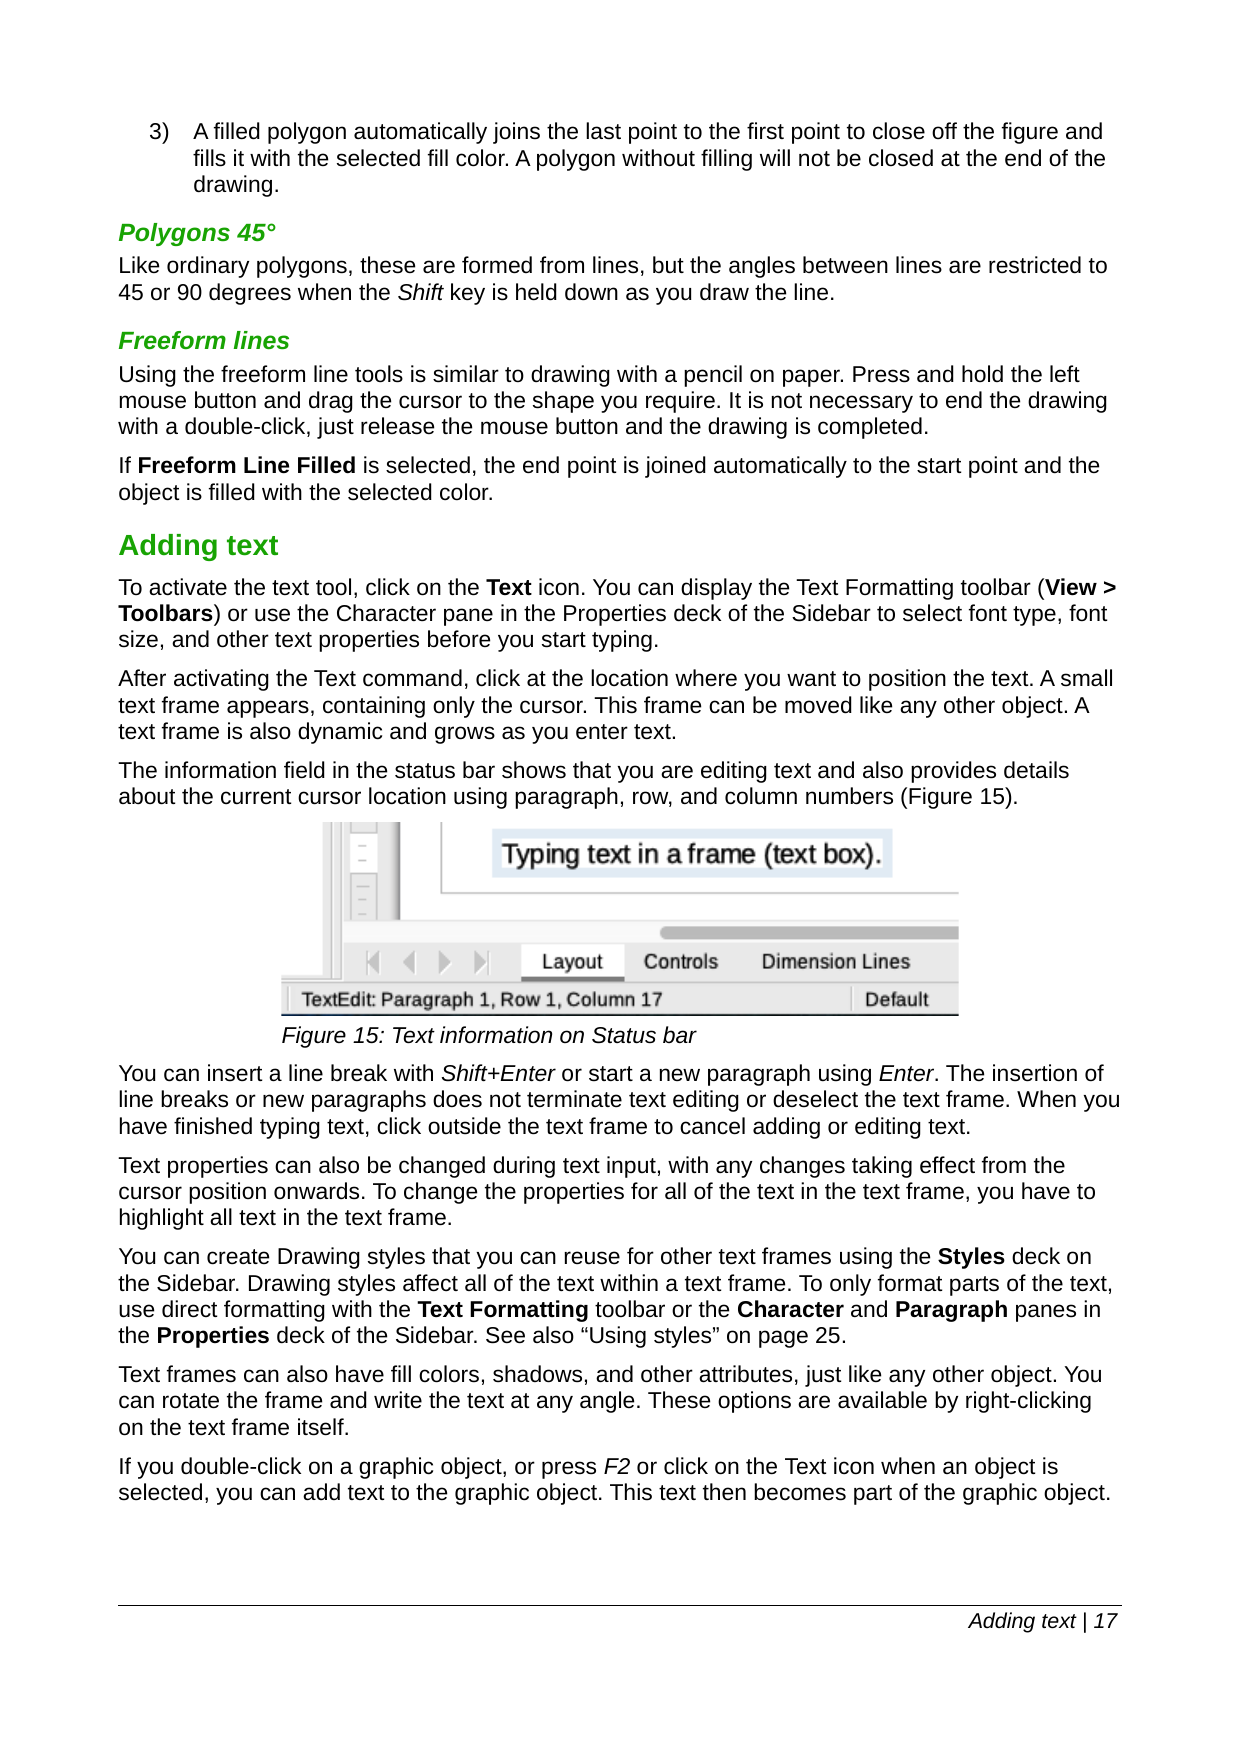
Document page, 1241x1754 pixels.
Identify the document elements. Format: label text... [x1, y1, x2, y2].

text Like ordinary polygons, these are formed from lines, but the angles between lines are restricted to 45 or 90 degrees when the Shift key is held down as you draw the line. [118, 252, 1122, 305]
text Using the freeform line tools is similar to drawing with a pencil on paper. Press and hold the left mouse button and drag the cursor to the shape you require. It is not necessary to end the drawing with a double-click, just release the mouse button and the drawing is completed. [118, 361, 1122, 439]
subtitle Adding text [118, 528, 1122, 562]
subtitle Polygons 45° [118, 218, 1122, 247]
text To activate the text tool, click on the Text icon. You can display the Text Formatting toolbar (View > Toolbars) or use the Character pane in the Properties deck of the Sidebar to select font type, font size, and other text properties before you start typing. [118, 574, 1122, 653]
list A filled polygon automatically joins the last point to the first point to close off the figure and fills it with the selected fill color. A polygon without filling will not be closed at the end of the drawing. [169, 118, 1122, 197]
list Text properties can also be changed during text input, with any changes taking effect from the cursor position onwards. To change the properties for all of the text in the text frame, you have to highlight all text in the text frame. [118, 1152, 1122, 1231]
text If Freeform Line Filled is selected, the end point is joined automatically to the start point and the object is filled with the selected color. [118, 452, 1122, 505]
text You can create Drawing styles that you can reuse for other text frames using the Styles deck on the Sidebar. Drawing styles affect all of the text within a text frame. To only format parts of the text, use direct formatting with the Text Formatting toolbar or the Character and Paragraph panes in the Properties deck of the Sidebar. See also “Using styles” on page 25. [118, 1243, 1122, 1349]
text Text frames can also have fill colors, shadows, and other attributes, just like any other object. You can rotate the frame and write the text at any angle. These options are available by right-clicking on the text frame itself. [118, 1361, 1122, 1440]
picture [281, 822, 959, 1016]
subtitle Freeform lines [118, 326, 1122, 354]
list Figure 15: Text information on Status bar [281, 1016, 959, 1048]
list The information field in the status bar shows that you are editing text and also provides details about the current cursor location using paragraph, row, and column numbers (Figure 15). [118, 757, 1122, 809]
list After activating the Text command, click at the location where you want to position the text. A small text frame appears, containing only the cursor. This frame can be moved like any other object. A text frame is also dynamic and grows as you enter text. [118, 665, 1122, 744]
text If you double-click on a graphic object, or press F2 or click on the Text icon when an object is selected, you can add text to the graphic object. This text then becomes part of the graphic object. [118, 1453, 1122, 1505]
list You can insert a line break with Shift+Enter or start a new paragraph using Enter. The insertion of line breaks or new paragraphs does not terminate text editing or deselect the text frame. When you have finished typing text, click outside the text frame to cancel adding or editing text. [118, 1060, 1122, 1139]
